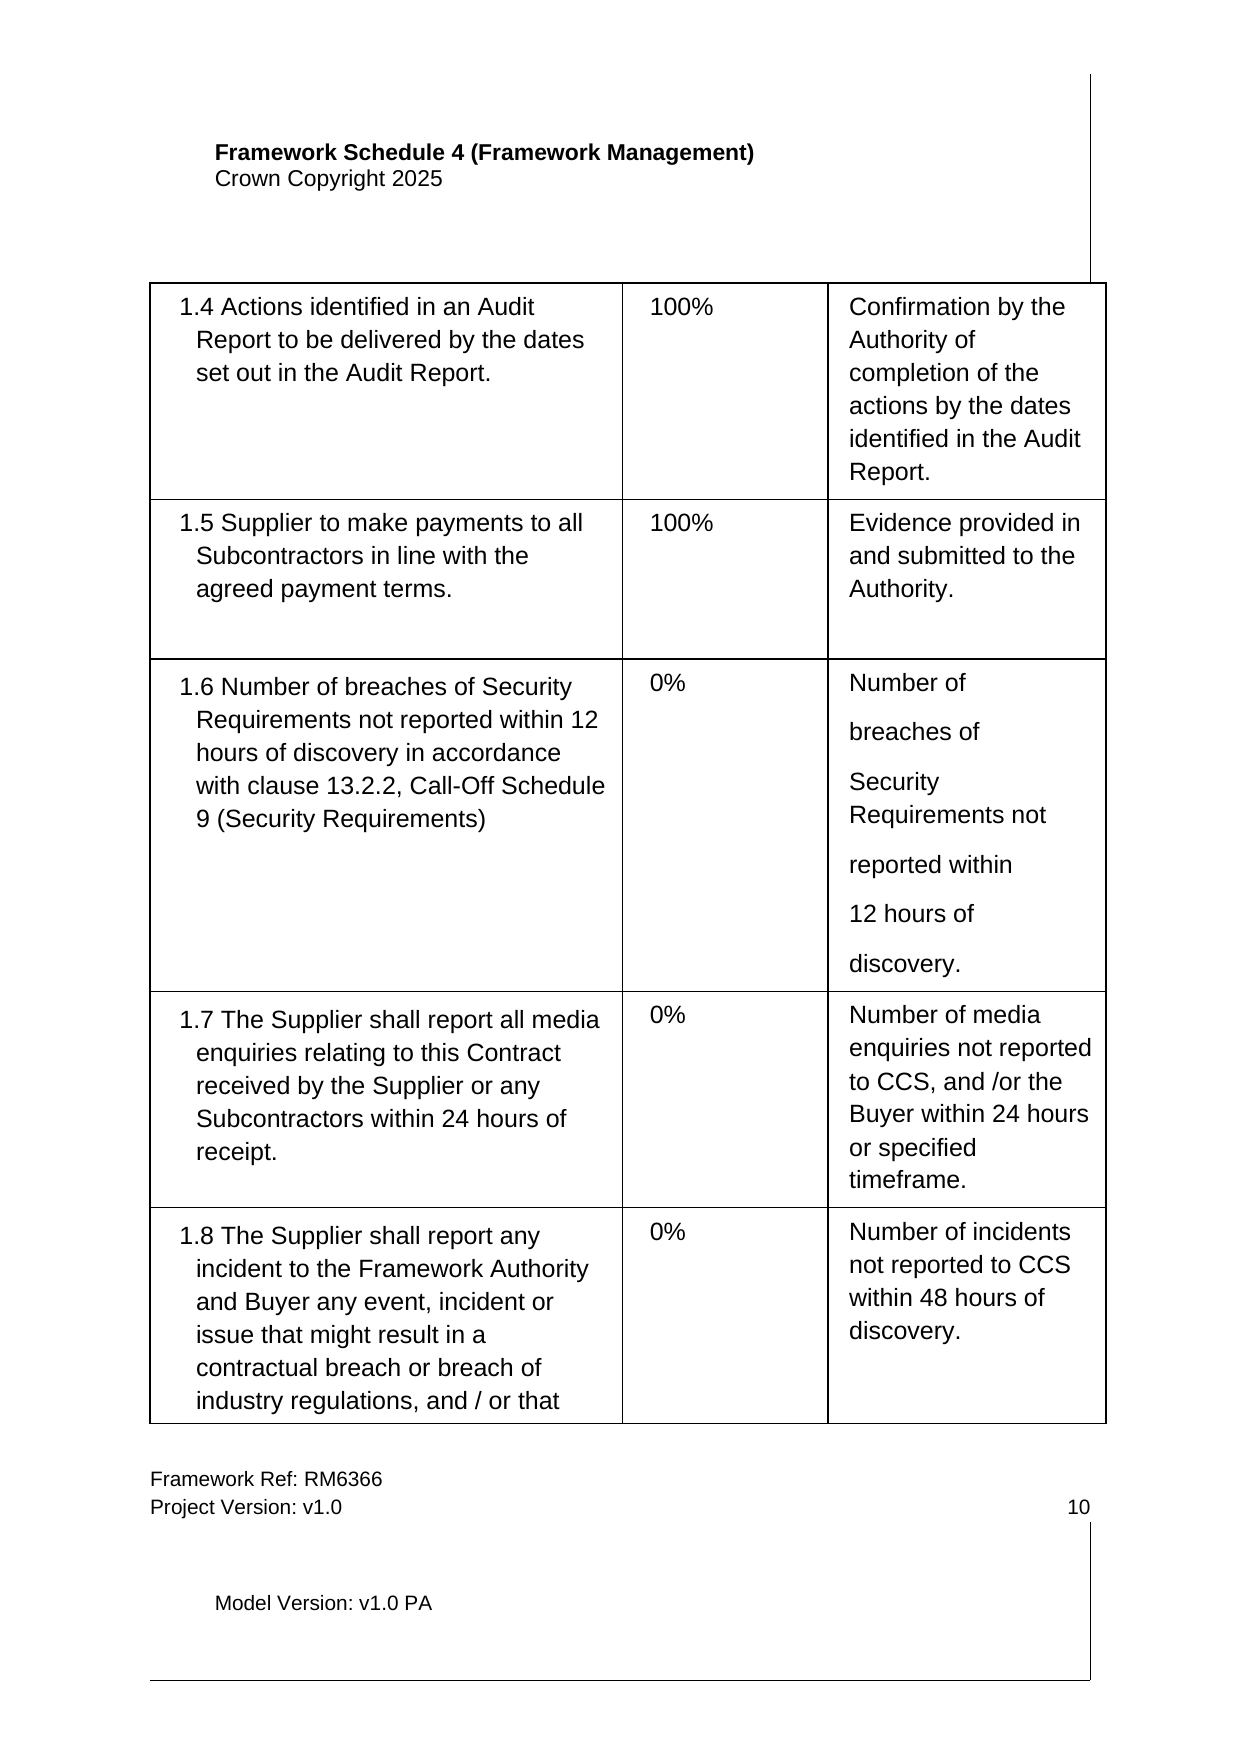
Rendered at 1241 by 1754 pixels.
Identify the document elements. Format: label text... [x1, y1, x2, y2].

table_cell 0% [623, 992, 827, 1207]
table_cell 1.5 Supplier to make payments to all Subcontractors in line with the agreed payment terms. [151, 500, 622, 658]
table_cell Number of media enquiries not reported to CCS, and /or the Buyer within 24 hours or specified timeframe. [829, 992, 1105, 1207]
table_cell Confirmation by the Authority of completion of the actions by the dates identified in the Audit Report. [829, 284, 1105, 498]
table_cell Evidence provided in and submitted to the Authority. [829, 500, 1105, 658]
table_cell 1.7 The Supplier shall report all media enquiries relating to this Contract received by the Supplier or any Subcontractors within 24 hours of receipt. [151, 992, 622, 1207]
table_cell 100% [623, 284, 827, 498]
table_cell Number of incidents not reported to CCS within 48 hours of discovery. [829, 1208, 1105, 1422]
table_cell 1.8 The Supplier shall report any incident to the Framework Authority and Buyer any event, incident or issue that might result in a contractual breach or breach of industry regulations, and / or that [151, 1208, 622, 1422]
table_cell 1.4 Actions identified in an Audit Report to be delivered by the dates set out in the Audit Report. [151, 284, 622, 498]
table_cell 100% [623, 500, 827, 658]
table_cell Number of breaches of Security Requirements not reported within 12 hours of discovery. [829, 660, 1105, 991]
table_cell 0% [623, 660, 827, 991]
table_cell 1.6 Number of breaches of Security Requirements not reported within 12 hours of discovery in accordance with clause 13.2.2, Call-Off Schedule 9 (Security Requirements) [151, 660, 622, 991]
table_cell 0% [623, 1208, 827, 1422]
